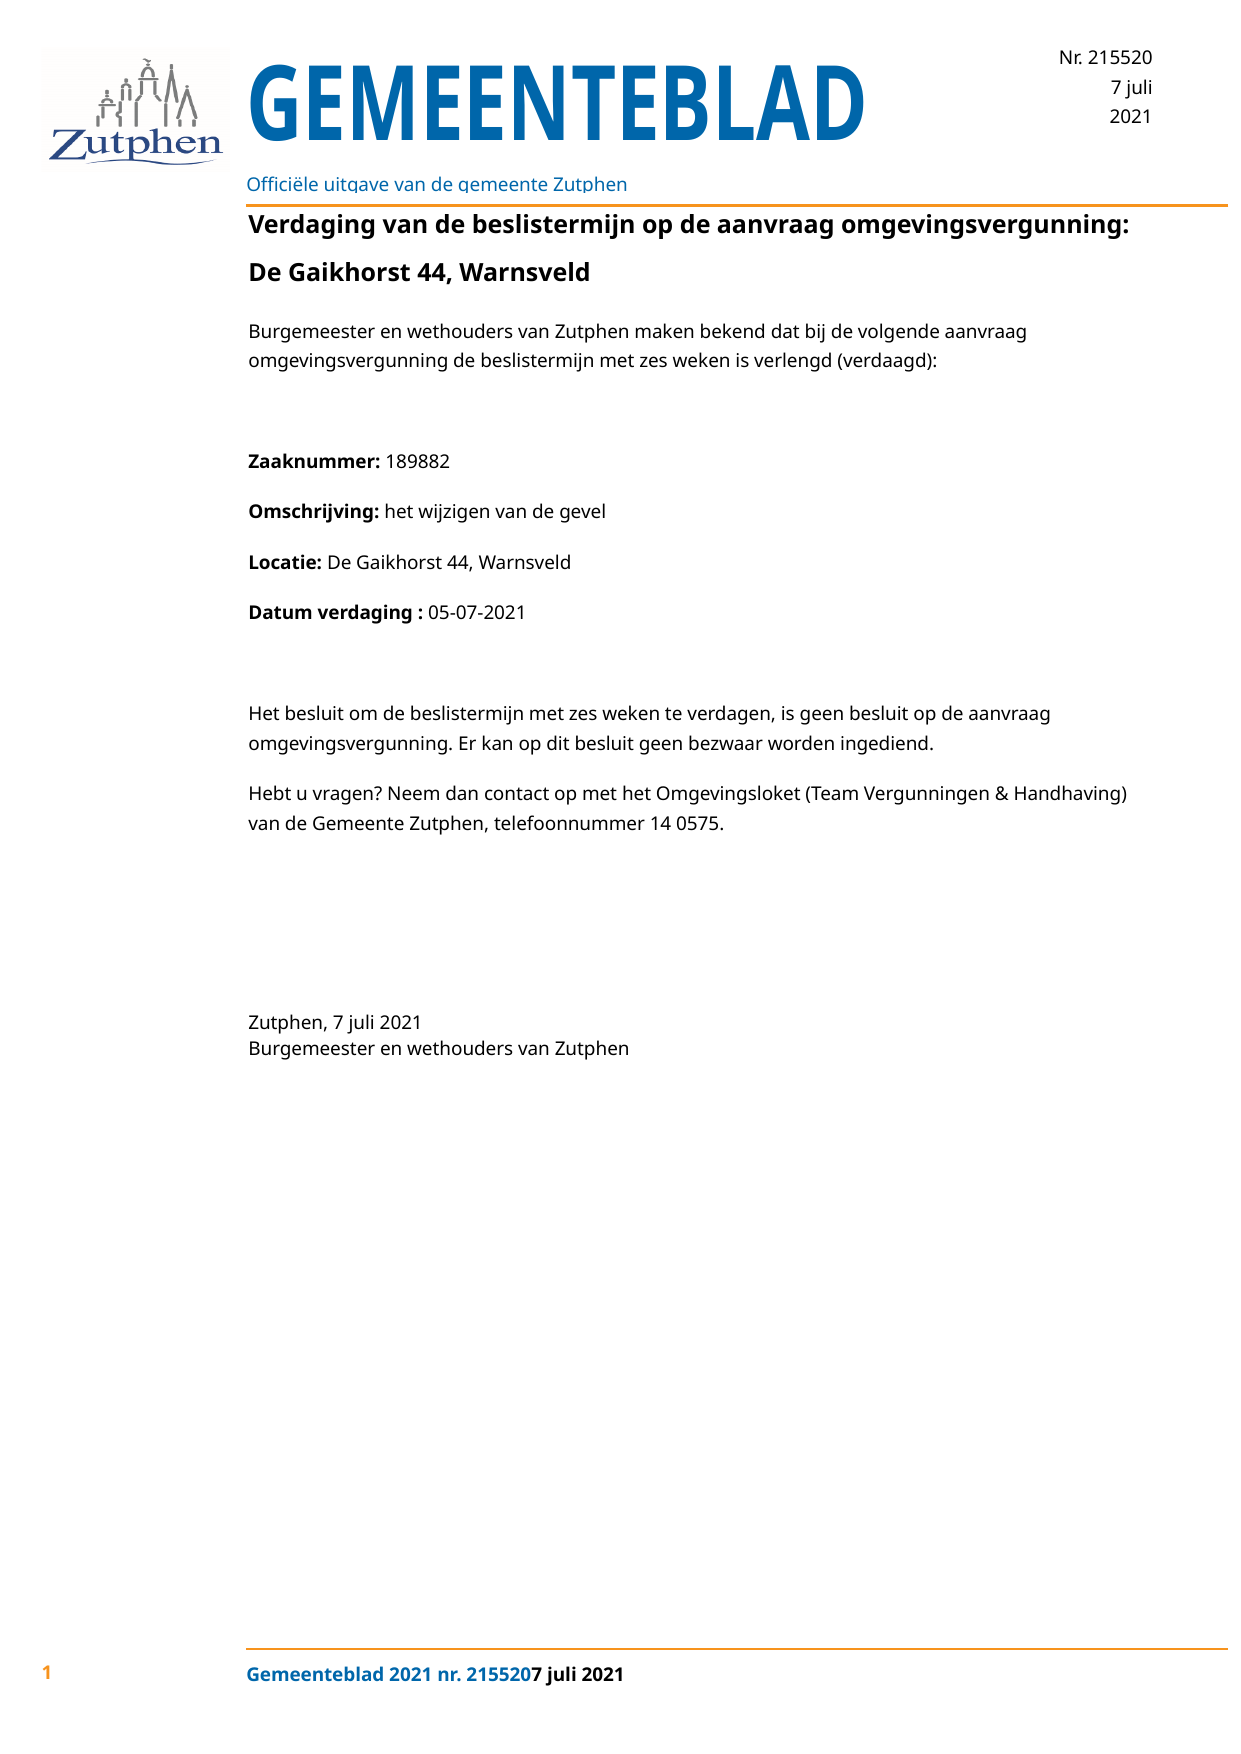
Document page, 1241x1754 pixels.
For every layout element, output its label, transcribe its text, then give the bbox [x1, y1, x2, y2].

text Verdaging van de beslistermijn op de aanvraag omgevingsvergunning: De Gaikhorst 44, Warnsveld [248, 207, 1152, 288]
text Burgemeester en wethouders van Zutphen maken bekend dat bij de volgende aanvraag omgevingsvergunning de beslistermijn met zes weken is verlengd (verdaagd): [248, 318, 1152, 373]
text Zutphen, 7 juli 2021 [248, 1009, 1152, 1035]
text Locatie: De Gaikhorst 44, Warnsveld [248, 549, 1152, 575]
text Burgemeester en wethouders van Zutphen [248, 1035, 1152, 1061]
text Het besluit om de beslistermijn met zes weken te verdagen, is geen besluit op de aanvraag omgevingsvergunning. Er kan op dit besluit geen bezwaar worden ingediend. [248, 700, 1152, 756]
text Hebt u vragen? Neem dan contact op met het Omgevingsloket (Team Vergunningen & Handhaving) van de Gemeente Zutphen, telefoonnummer 14 0575. [248, 780, 1152, 836]
text Datum verdaging : 05-07-2021 [248, 599, 1152, 625]
picture [41, 47, 231, 172]
text Omschrijving: het wijzigen van de gevel [248, 499, 1152, 524]
text Zaaknummer: 189882 [248, 448, 1152, 474]
